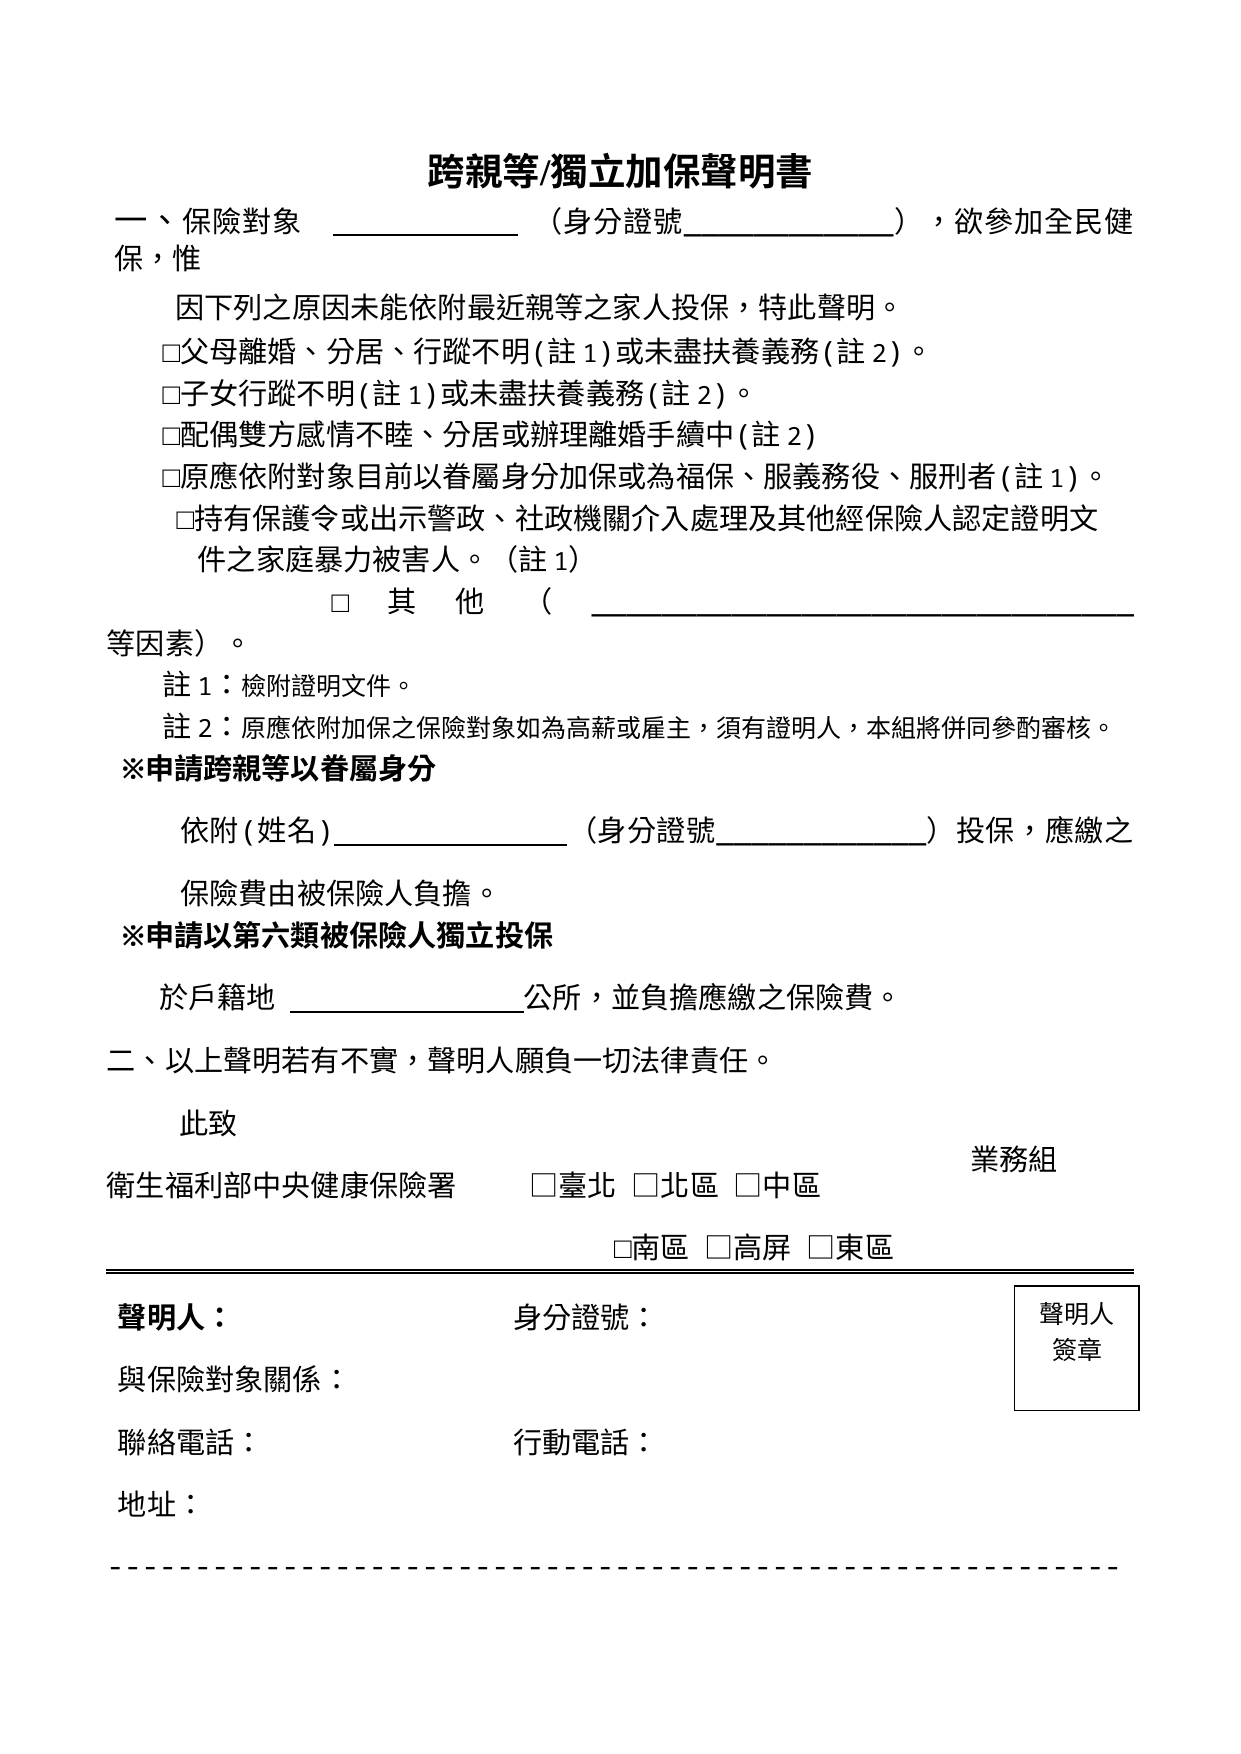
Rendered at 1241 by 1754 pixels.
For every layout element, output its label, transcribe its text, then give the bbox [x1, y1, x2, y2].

text 註2：原應依附加保之保險對象如為高薪或雇主，須有證明人，本組將併同參酌審核。 [162, 704, 1134, 746]
text 業務組 [970, 1136, 1065, 1178]
text 依附(姓名) （身分證號____________）投保，應繳之保險費由被保險人負擔。 [180, 787, 1134, 912]
text ※申請以第六類被保險人獨立投保 [106, 912, 1134, 955]
text 二、以上聲明若有不實，聲明人願負一切法律責任。 [106, 1017, 1134, 1080]
text ---------------------------------------------------------------------- [106, 1524, 1134, 1586]
text 此致 [106, 1080, 1134, 1215]
text □配偶雙方感情不睦、分居或辦理離婚手續中(註2) [162, 412, 1134, 454]
text [1080, 1142, 1134, 1205]
text 註1：檢附證明文件。 [162, 662, 1134, 704]
text □父母離婚、分居、行蹤不明(註1)或未盡扶養義務(註2)。 [162, 329, 1134, 371]
text 件之家庭暴力被害人。（註1） [162, 537, 1134, 579]
text 因下列之原因未能依附最近親等之家人投保，特此聲明。 [131, 277, 1134, 329]
table_cell 行動電話： [502, 1399, 915, 1461]
table_header 身分證號： [1015, 1287, 1138, 1410]
text 跨親等/獨立加保聲明書 [106, 127, 1134, 189]
table_header 聲明人： 與保險對象關係： [106, 1274, 502, 1399]
text □子女行蹤不明(註1)或未盡扶養義務(註2)。 [162, 371, 1134, 412]
text 於戶籍地 公所，並負擔應繳之保險費。 [106, 955, 1134, 1017]
text 一、保險對象 （身分證號____________），欲參加全民健保，惟 [114, 202, 1134, 277]
table_cell 聯絡電話： [106, 1399, 502, 1461]
table_cell 地址： [106, 1461, 915, 1524]
text ※申請跨親等以眷屬身分 [106, 746, 1134, 787]
text □其他（_______________________________ 等因素）。 [106, 579, 1134, 662]
text □持有保護令或出示警政、社政機關介入處理及其他經保險人認定證明文 [106, 496, 1134, 537]
text 衛生福利部中央健康保險署 □臺北 □北區 □中區 [106, 1142, 955, 1205]
text □南區 □高屏 □東區 [106, 1205, 1134, 1269]
table_header 身分證號： [502, 1274, 915, 1399]
text □原應依附對象目前以眷屬身分加保或為福保、服義務役、服刑者(註1)。 [162, 454, 1134, 496]
